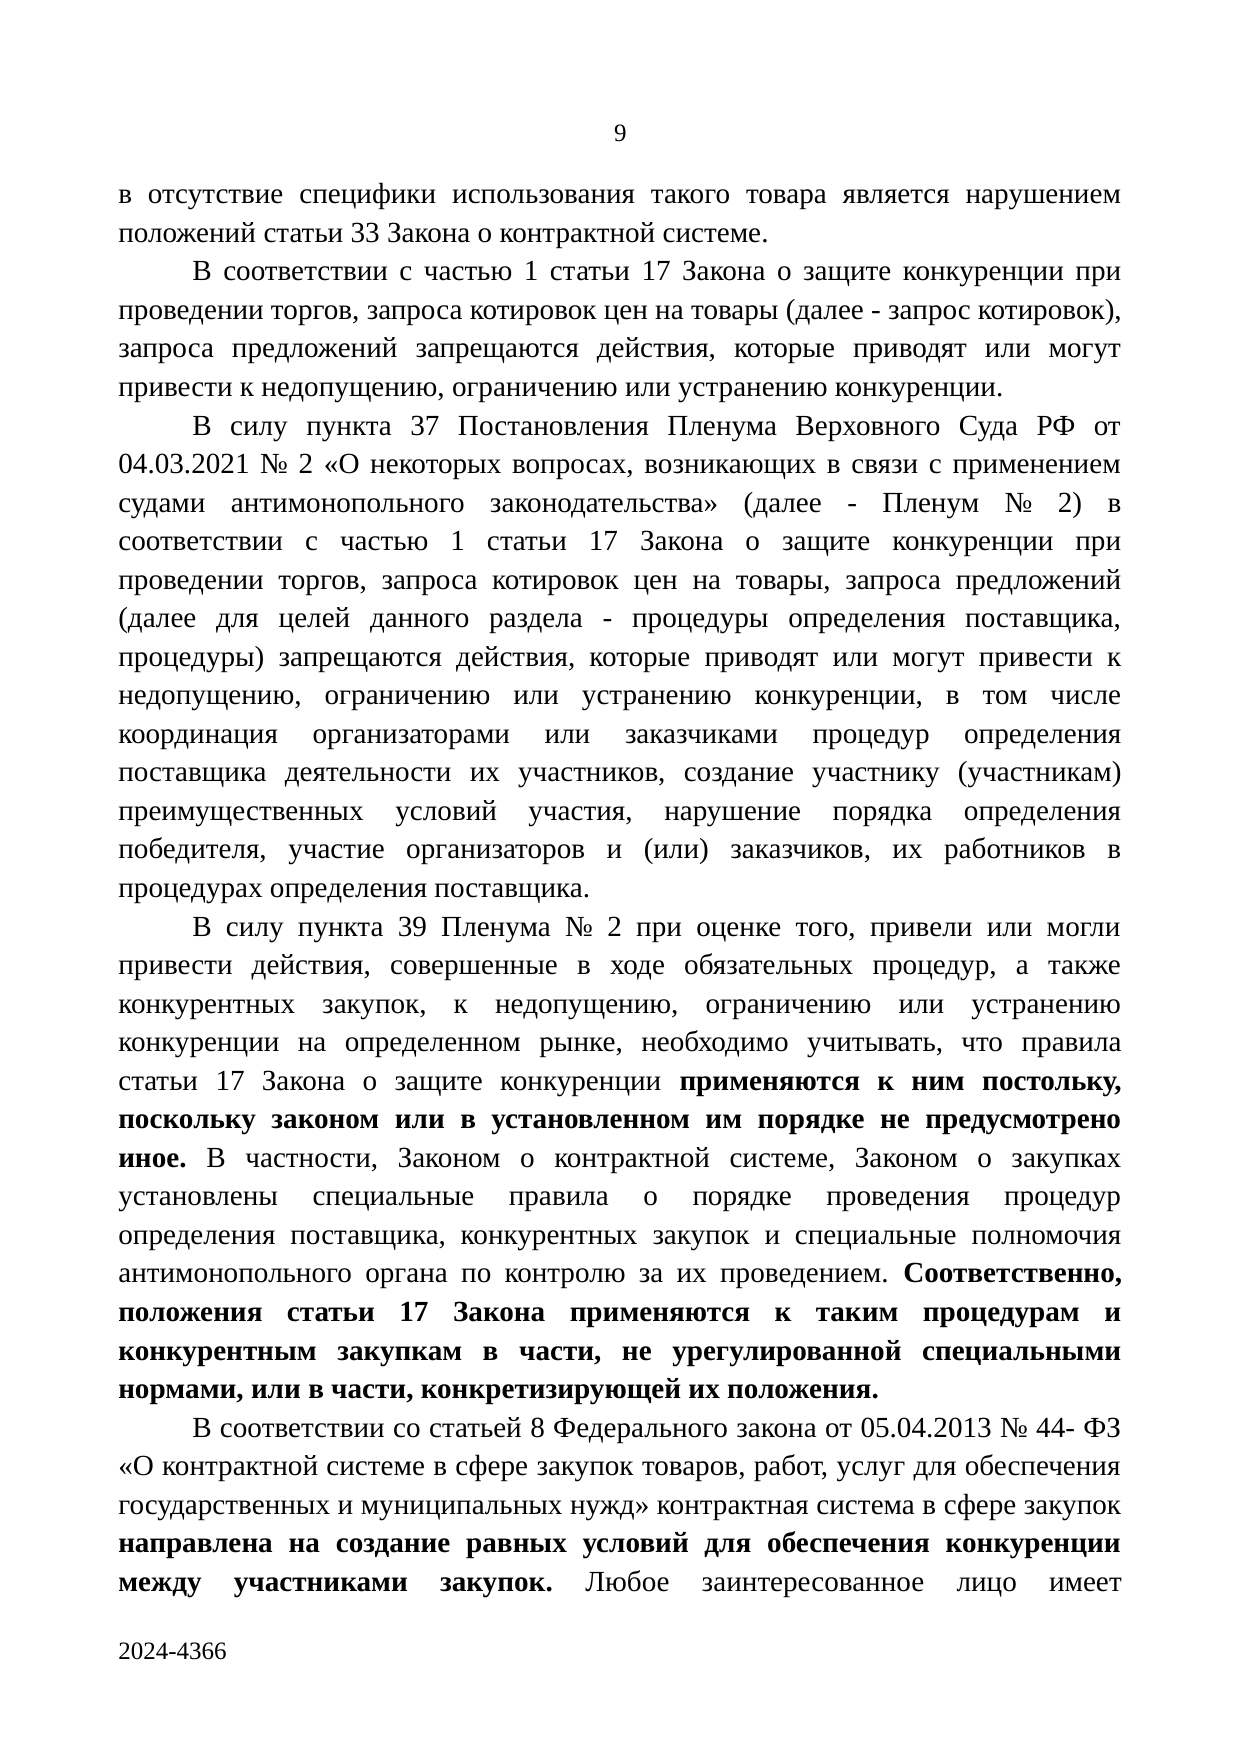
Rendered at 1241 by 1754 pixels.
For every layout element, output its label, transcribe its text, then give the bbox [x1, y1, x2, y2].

text В соответствии с частью 1 статьи 17 Закона о защите конкуренции при проведении торгов, запроса котировок цен на товары (далее - запрос котировок), запроса предложений запрещаются действия, которые приводят или могут привести к недопущению, ограничению или устранению конкуренции. [118, 253, 1122, 403]
text в отсутствие специфики использования такого товара является нарушением положений статьи 33 Закона о контрактной системе. [118, 176, 1122, 248]
text В силу пункта 39 Пленума № 2 при оценке того, привели или могли привести действия, совершенные в ходе обязательных процедур, а также конкурентных закупок, к недопущению, ограничению или устранению конкуренции на определенном рынке, необходимо учитывать, что правила статьи 17 Закона о защите конкуренции применяются к ним постольку, поскольку законом или в установленном им порядке не предусмотрено иное. В частности, Законом о контрактной системе, Законом о закупках установлены специальные правила о порядке проведения процедур определения поставщика, конкурентных закупок и специальные полномочия антимонопольного органа по контролю за их проведением. Соответственно, положения статьи 17 Закона применяются к таким процедурам и конкурентным закупкам в части, не урегулированной специальными нормами, или в части, конкретизирующей их положения. [118, 909, 1122, 1405]
text В соответствии со статьей 8 Федерального закона от 05.04.2013 № 44- ФЗ «О контрактной системе в сфере закупок товаров, работ, услуг для обеспечения государственных и муниципальных нужд» контрактная система в сфере закупок направлена на создание равных условий для обеспечения конкуренции между участниками закупок. Любое заинтересованное лицо имеет [118, 1410, 1122, 1597]
text В силу пункта 37 Постановления Пленума Верховного Суда РФ от 04.03.2021 № 2 «О некоторых вопросах, возникающих в связи с применением судами антимонопольного законодательства» (далее - Пленум № 2) в соответствии с частью 1 статьи 17 Закона о защите конкуренции при проведении торгов, запроса котировок цен на товары, запроса предложений (далее для целей данного раздела - процедуры определения поставщика, процедуры) запрещаются действия, которые приводят или могут привести к недопущению, ограничению или устранению конкуренции, в том числе координация организаторами или заказчиками процедур определения поставщика деятельности их участников, создание участнику (участникам) преимущественных условий участия, нарушение порядка определения победителя, участие организаторов и (или) заказчиков, их работников в процедурах определения поставщика. [118, 408, 1122, 904]
